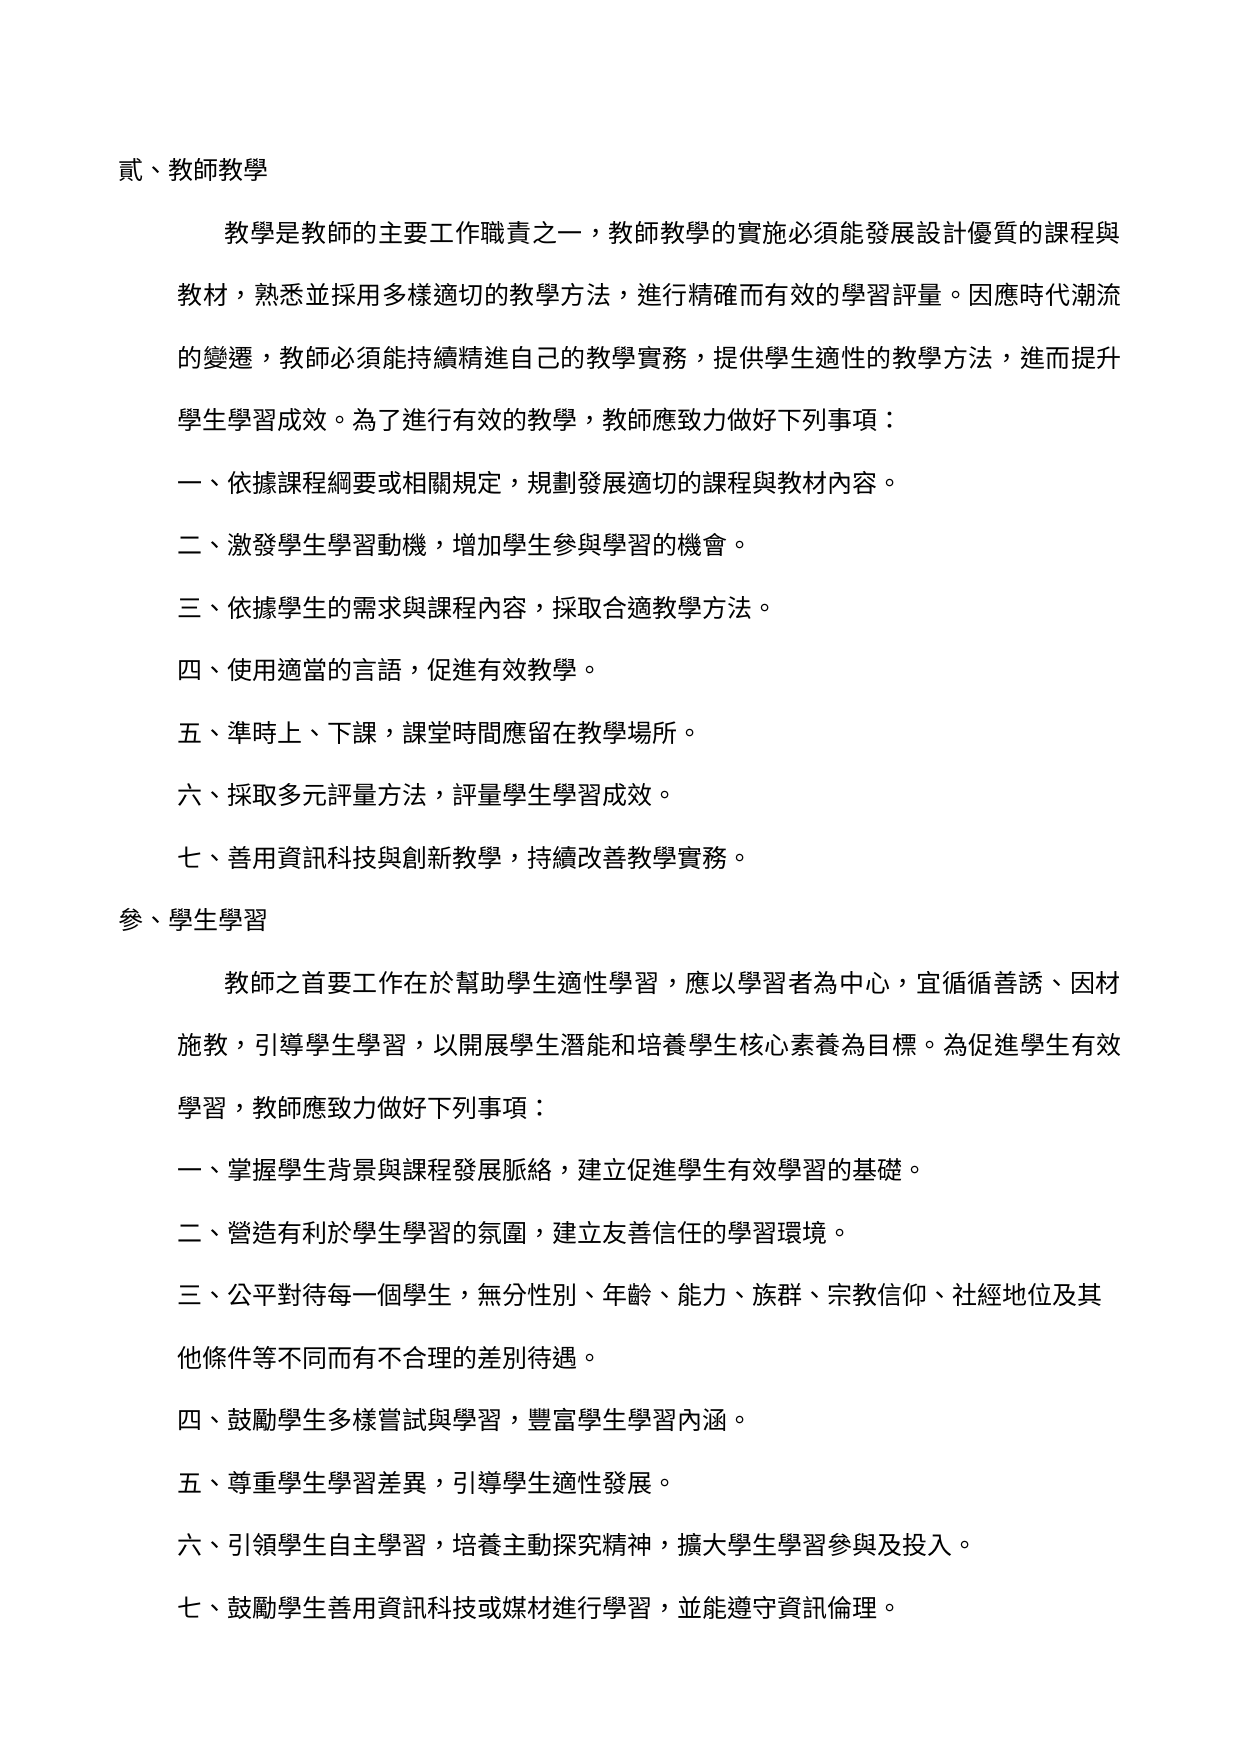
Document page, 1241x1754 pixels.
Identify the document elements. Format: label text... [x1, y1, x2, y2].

text 二、營造有利於學生學習的氛圍，建立友善信任的學習環境。 [178, 1189, 1122, 1252]
text 七、鼓勵學生善用資訊科技或媒材進行學習，並能遵守資訊倫理。 [178, 1564, 1122, 1627]
text 五、準時上、下課，課堂時間應留在教學場所。 [178, 689, 1122, 752]
text 四、鼓勵學生多樣嘗試與學習，豐富學生學習內涵。 [178, 1377, 1122, 1439]
text 一、依據課程綱要或相關規定，規劃發展適切的課程與教材內容。 [178, 439, 1122, 502]
text 六、引領學生自主學習，培養主動探究精神，擴大學生學習參與及投入。 [178, 1502, 1122, 1564]
text 三、依據學生的需求與課程內容，採取合適教學方法。 [178, 564, 1122, 627]
text 六、採取多元評量方法，評量學生學習成效。 [178, 752, 1122, 814]
text 三、公平對待每一個學生，無分性別、年齡、能力、族群、宗教信仰、社經地位及其他條件等不同而有不合理的差別待遇。 [178, 1252, 1122, 1377]
text 參、學生學習 [118, 877, 1122, 939]
text 教學是教師的主要工作職責之一，教師教學的實施必須能發展設計優質的課程與教材，熟悉並採用多樣適切的教學方法，進行精確而有效的學習評量。因應時代潮流的變遷，教師必須能持續精進自己的教學實務，提供學生適性的教學方法，進而提升學生學習成效。為了進行有效的教學，教師應致力做好下列事項： [178, 189, 1122, 439]
text 一、掌握學生背景與課程發展脈絡，建立促進學生有效學習的基礎。 [178, 1127, 1122, 1189]
text 四、使用適當的言語，促進有效教學。 [178, 627, 1122, 689]
text 二、激發學生學習動機，增加學生參與學習的機會。 [178, 502, 1122, 564]
text 七、善用資訊科技與創新教學，持續改善教學實務。 [178, 814, 1122, 877]
text 貳、教師教學 [118, 127, 1122, 189]
text 教師之首要工作在於幫助學生適性學習，應以學習者為中心，宜循循善誘、因材施教，引導學生學習，以開展學生潛能和培養學生核心素養為目標。為促進學生有效學習，教師應致力做好下列事項： [178, 939, 1122, 1127]
text 五、尊重學生學習差異，引導學生適性發展。 [178, 1439, 1122, 1502]
